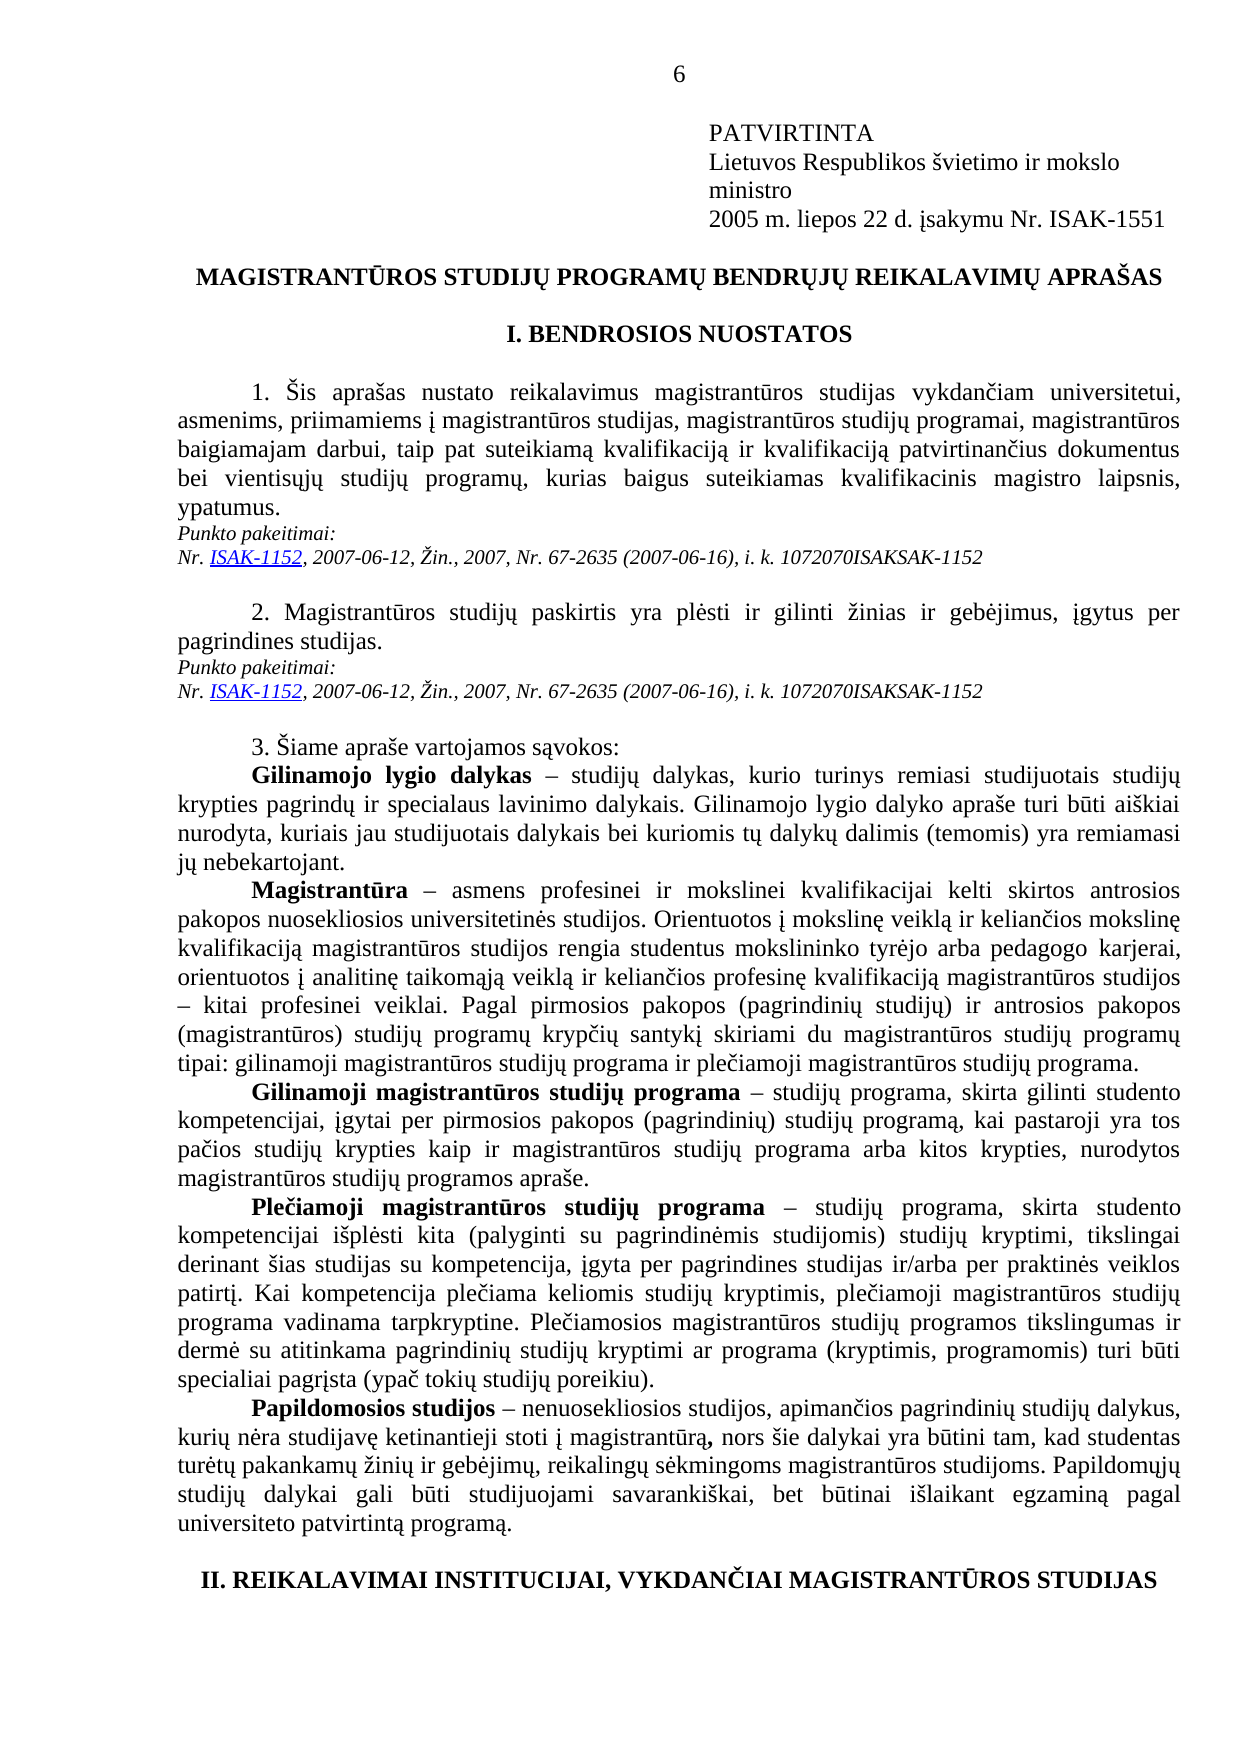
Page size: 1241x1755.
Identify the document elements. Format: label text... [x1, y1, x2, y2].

text Plečiamoji magistrantūros studijų programa – studijų programa, skirta studento kompetencijai išplėsti kita (palyginti su pagrindinėmis studijomis) studijų kryptimi, tikslingai derinant šias studijas su kompetencija, įgyta per pagrindines studijas ir/arba per praktinės veiklos patirtį. Kai kompetencija plečiama keliomis studijų kryptimis, plečiamoji magistrantūros studijų programa vadinama tarpkryptine. Plečiamosios magistrantūros studijų programos tikslingumas ir dermė su atitinkama pagrindinių studijų kryptimi ar programa (kryptimis, programomis) turi būti specialiai pagrįsta (ypač tokių studijų poreikiu). [177, 1192, 1181, 1393]
text I. Bendrosios nuostatos [177, 319, 1181, 348]
text 2005 m. liepos 22 d. įsakymu Nr. ISAK-1551 [177, 204, 1181, 233]
text Punkto pakeitimai: [177, 655, 1181, 679]
text Nr. ISAK-1152, 2007-06-12, Žin., 2007, Nr. 67-2635 (2007-06-16), i. k. 1072070ISAKSAK-1152 [177, 679, 1181, 703]
text PATVIRTINTA [709, 118, 1181, 147]
text Gilinamojo lygio dalykas – studijų dalykas, kurio turinys remiasi studijuotais studijų krypties pagrindų ir specialaus lavinimo dalykais. Gilinamojo lygio dalyko apraše turi būti aiškiai nurodyta, kuriais jau studijuotais dalykais bei kuriomis tų dalykų dalimis (temomis) yra remiamasi jų nebekartojant. [177, 761, 1181, 876]
text II. Reikalavimai institucijai, vykdančiai magistrantūros studijas [177, 1566, 1181, 1594]
text MAGISTRANTŪROS STUDIJŲ programų BENDRųjų REIKALAVIMų aprašas [177, 262, 1181, 291]
text Lietuvos Respublikos švietimo ir mokslo [177, 147, 1181, 176]
text Gilinamoji magistrantūros studijų programa – studijų programa, skirta gilinti studento kompetencijai, įgytai per pirmosios pakopos (pagrindinių) studijų programą, kai pastaroji yra tos pačios studijų krypties kaip ir magistrantūros studijų programa arba kitos krypties, nurodytos magistrantūros studijų programos apraše. [177, 1077, 1181, 1192]
text 3. Šiame apraše vartojamos sąvokos: [177, 732, 1181, 761]
text Papildomosios studijos – nenuosekliosios studijos, apimančios pagrindinių studijų dalykus, kurių nėra studijavę ketinantieji stoti į magistrantūrą, nors šie dalykai yra būtini tam, kad studentas turėtų pakankamų žinių ir gebėjimų, reikalingų sėkmingoms magistrantūros studijoms. Papildomųjų studijų dalykai gali būti studijuojami savarankiškai, bet būtinai išlaikant egzaminą pagal universiteto patvirtintą programą. [177, 1393, 1181, 1537]
text 1. Šis aprašas nustato reikalavimus magistrantūros studijas vykdančiam universitetui, asmenims, priimamiems į magistrantūros studijas, magistrantūros studijų programai, magistrantūros baigiamajam darbui, taip pat suteikiamą kvalifikaciją ir kvalifikaciją patvirtinančius dokumentus bei vientisųjų studijų programų, kurias baigus suteikiamas kvalifikacinis magistro laipsnis, ypatumus. [177, 377, 1181, 521]
text Magistrantūra – asmens profesinei ir mokslinei kvalifikacijai kelti skirtos antrosios pakopos nuosekliosios universitetinės studijos. Orientuotos į mokslinę veiklą ir keliančios mokslinę kvalifikaciją magistrantūros studijos rengia studentus mokslininko tyrėjo arba pedagogo karjerai, orientuotos į analitinę taikomąją veiklą ir keliančios profesinę kvalifikaciją magistrantūros studijos – kitai profesinei veiklai. Pagal pirmosios pakopos (pagrindinių studijų) ir antrosios pakopos (magistrantūros) studijų programų krypčių santykį skiriami du magistrantūros studijų programų tipai: gilinamoji magistrantūros studijų programa ir plečiamoji magistrantūros studijų programa. [177, 876, 1181, 1077]
text Nr. ISAK-1152, 2007-06-12, Žin., 2007, Nr. 67-2635 (2007-06-16), i. k. 1072070ISAKSAK-1152 [177, 545, 1181, 569]
text Punkto pakeitimai: [177, 521, 1181, 545]
text ministro [177, 176, 1181, 204]
text 2. Magistrantūros studijų paskirtis yra plėsti ir gilinti žinias ir gebėjimus, įgytus per pagrindines studijas. [177, 597, 1181, 655]
